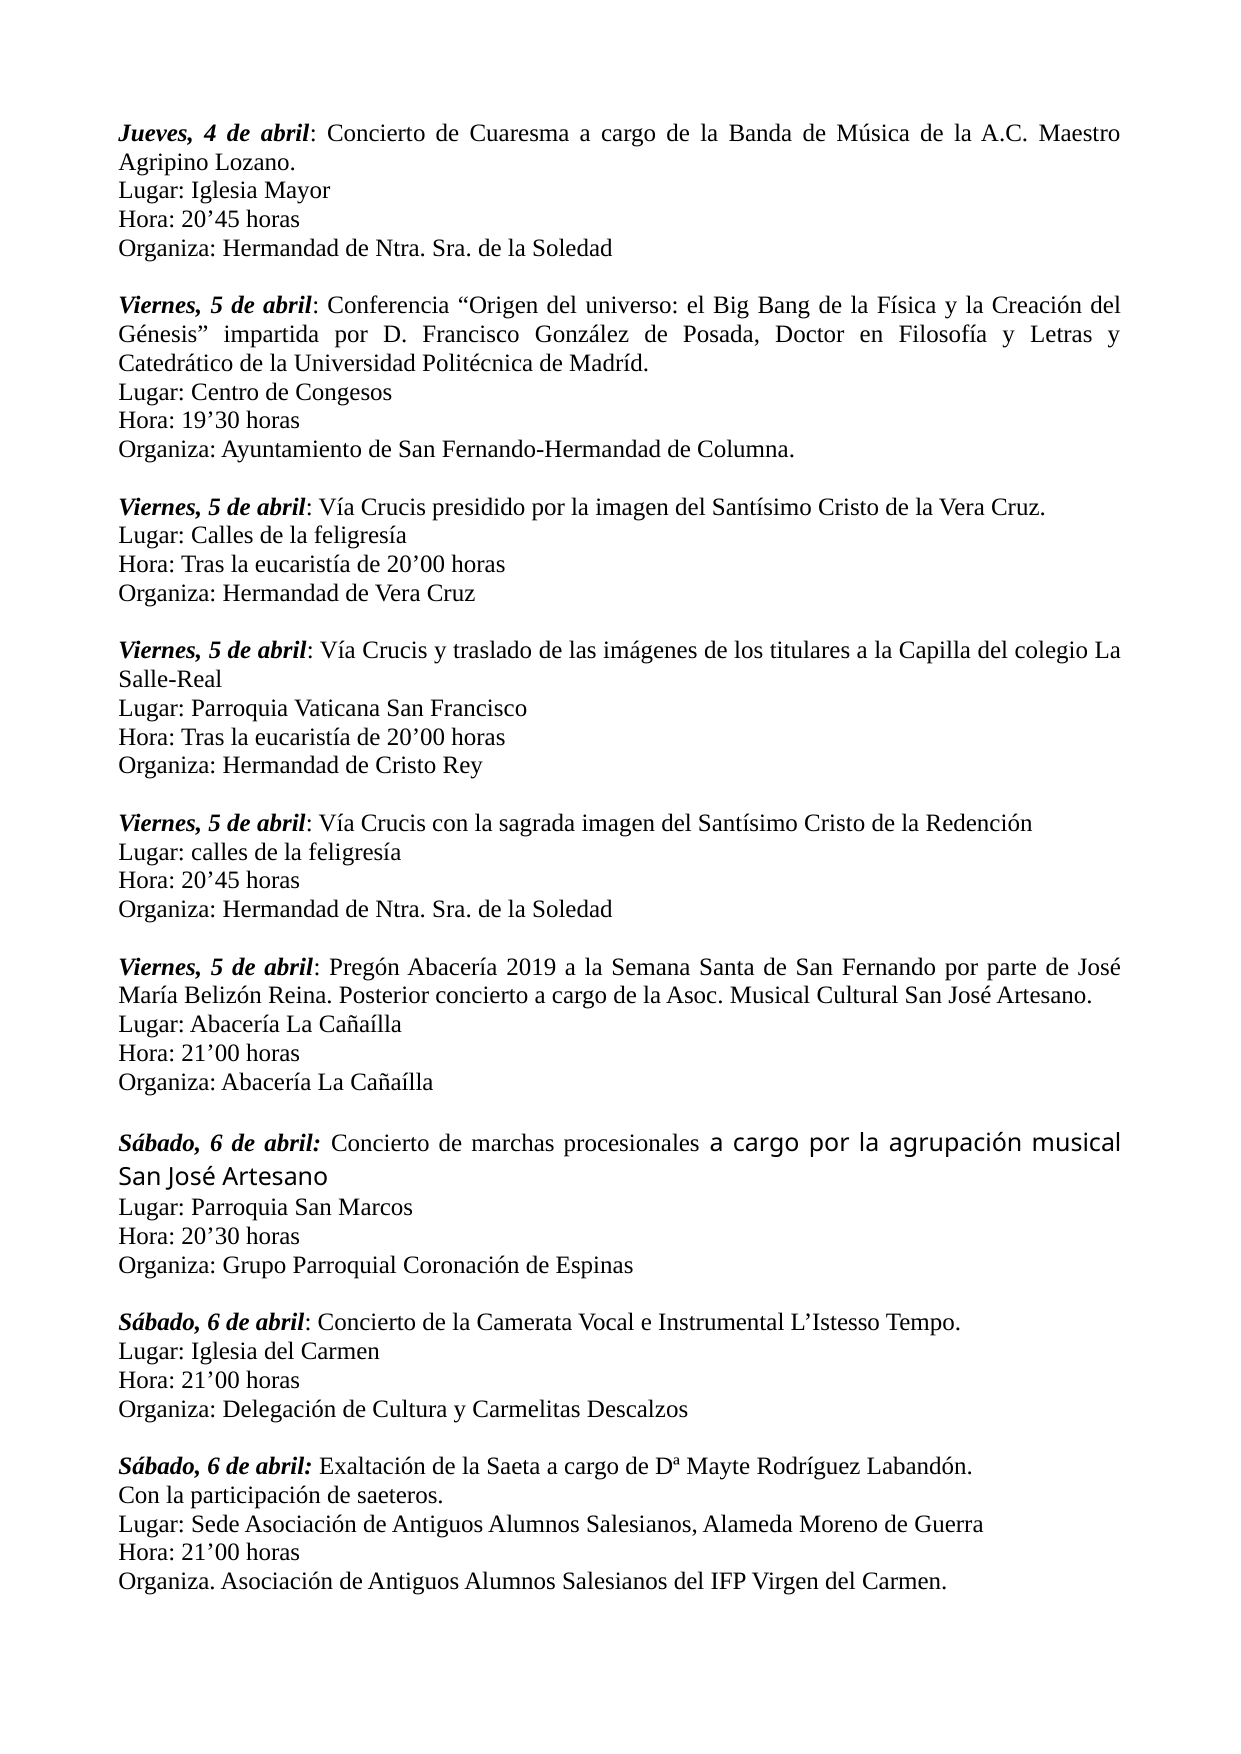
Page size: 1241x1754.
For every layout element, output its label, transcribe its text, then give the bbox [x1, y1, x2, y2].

text Lugar: Abacería La Cañaílla [118, 1009, 1122, 1038]
text Viernes, 5 de abril: Vía Crucis y traslado de las imágenes de los titulares a la Capilla del colegio La Salle-Real [118, 636, 1122, 693]
text Lugar: calles de la feligresía [118, 837, 1122, 866]
text Organiza: Hermandad de Ntra. Sra. de la Soledad [118, 894, 1122, 923]
text Viernes, 5 de abril: Pregón Abacería 2019 a la Semana Santa de San Fernando por parte de José María Belizón Reina. Posterior concierto a cargo de la Asoc. Musical Cultural San José Artesano. [118, 952, 1122, 1009]
text Organiza: Hermandad de Ntra. Sra. de la Soledad [118, 233, 1122, 262]
text Organiza: Abacería La Cañaílla [118, 1067, 1122, 1096]
text Hora: 20’45 horas [118, 204, 1122, 233]
text Lugar: Sede Asociación de Antiguos Alumnos Salesianos, Alameda Moreno de Guerra [118, 1509, 1122, 1537]
text Organiza: Hermandad de Vera Cruz [118, 578, 1122, 607]
text Sábado, 6 de abril: Concierto de la Camerata Vocal e Instrumental L’Istesso Tempo. [118, 1307, 1122, 1336]
text Hora: 20’45 horas [118, 866, 1122, 894]
text Jueves, 4 de abril: Concierto de Cuaresma a cargo de la Banda de Música de la A.C. Maestro Agripino Lozano. [118, 118, 1122, 176]
text Organiza. Asociación de Antiguos Alumnos Salesianos del IFP Virgen del Carmen. [118, 1566, 1122, 1595]
text Organiza: Hermandad de Cristo Rey [118, 751, 1122, 779]
text Sábado, 6 de abril: Exaltación de la Saeta a cargo de Dª Mayte Rodríguez Labandón. [118, 1451, 1122, 1480]
text Hora: 19’30 horas [118, 406, 1122, 434]
text Lugar: Calles de la feligresía [118, 521, 1122, 549]
text Lugar: Parroquia Vaticana San Francisco [118, 693, 1122, 722]
text Hora: 21’00 horas [118, 1365, 1122, 1394]
text Lugar: Iglesia Mayor [118, 176, 1122, 204]
text Organiza: Ayuntamiento de San Fernando-Hermandad de Columna. [118, 434, 1122, 463]
text Sábado, 6 de abril: Concierto de marchas procesionales a cargo por la agrupación musical San José Artesano [118, 1124, 1122, 1192]
text Hora: Tras la eucaristía de 20’00 horas [118, 722, 1122, 751]
text Lugar: Parroquia San Marcos [118, 1192, 1122, 1221]
text Hora: Tras la eucaristía de 20’00 horas [118, 549, 1122, 578]
text Con la participación de saeteros. [118, 1480, 1122, 1509]
text Organiza: Grupo Parroquial Coronación de Espinas [118, 1250, 1122, 1279]
text Hora: 21’00 horas [118, 1038, 1122, 1067]
text Hora: 21’00 horas [118, 1537, 1122, 1566]
text Lugar: Iglesia del Carmen [118, 1336, 1122, 1365]
text Organiza: Delegación de Cultura y Carmelitas Descalzos [118, 1394, 1122, 1422]
text Hora: 20’30 horas [118, 1221, 1122, 1250]
text Viernes, 5 de abril: Vía Crucis con la sagrada imagen del Santísimo Cristo de la Redención [118, 808, 1122, 837]
text Viernes, 5 de abril: Vía Crucis presidido por la imagen del Santísimo Cristo de la Vera Cruz. [118, 492, 1122, 521]
text Lugar: Centro de Congesos [118, 377, 1122, 406]
text Viernes, 5 de abril: Conferencia “Origen del universo: el Big Bang de la Física y la Creación del Génesis” impartida por D. Francisco González de Posada, Doctor en Filosofía y Letras y Catedrático de la Universidad Politécnica de Madríd. [118, 291, 1122, 377]
